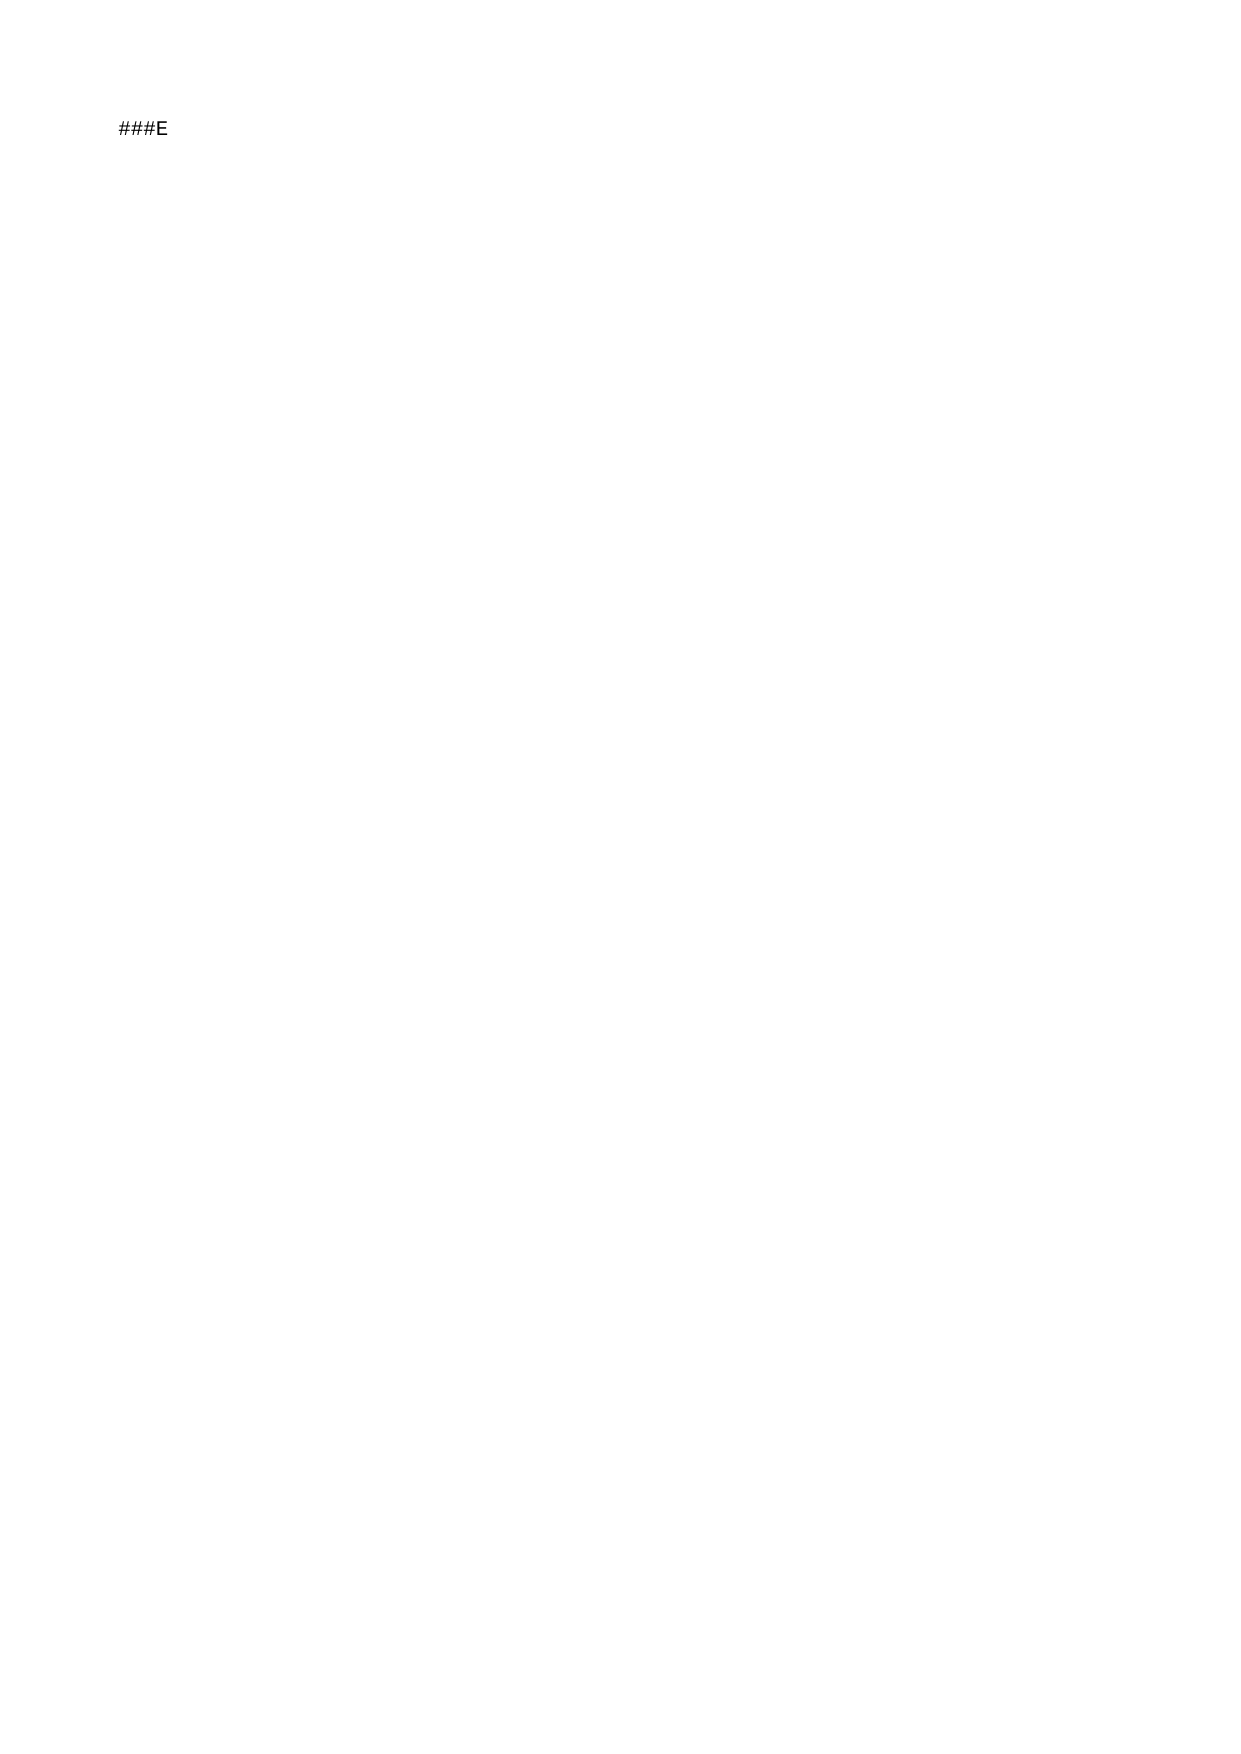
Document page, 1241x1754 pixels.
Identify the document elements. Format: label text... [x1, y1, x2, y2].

text ###E [118, 118, 1122, 142]
